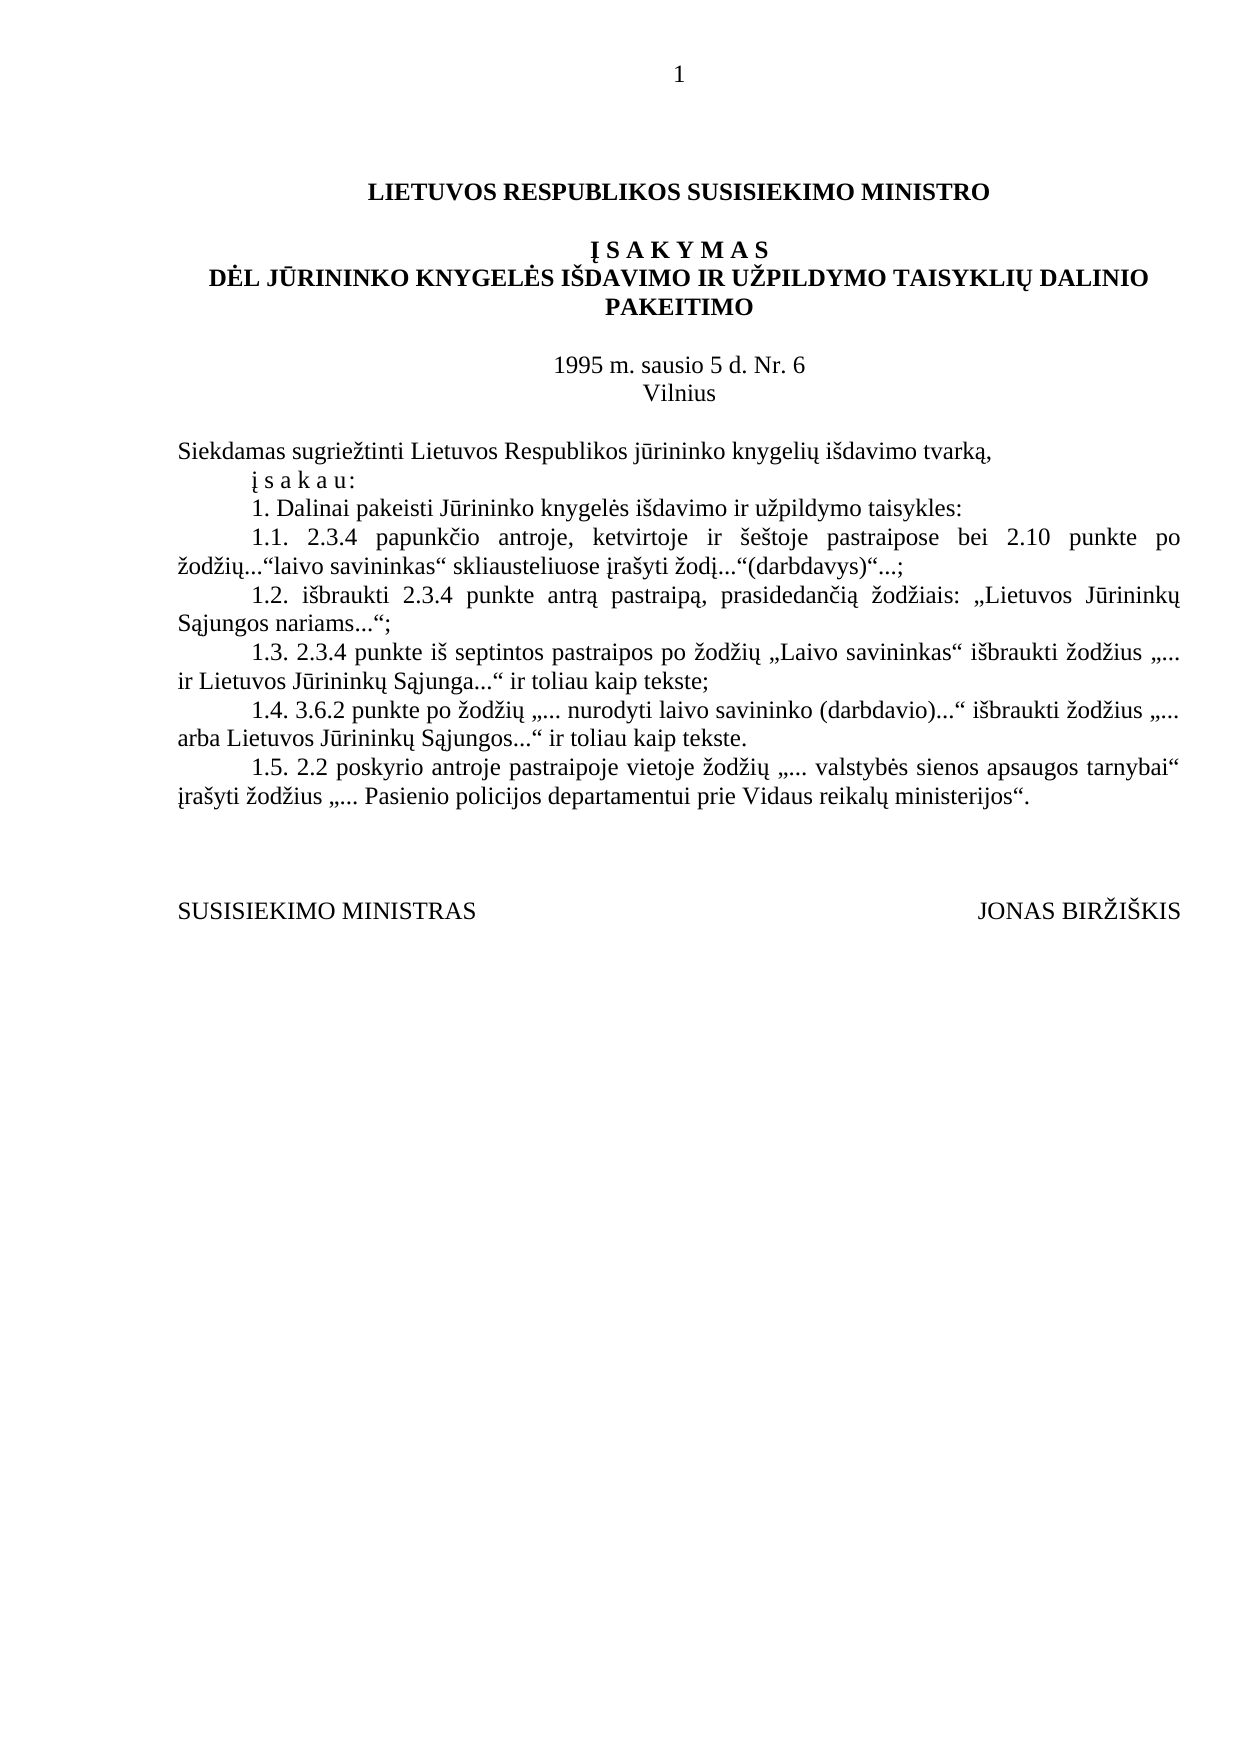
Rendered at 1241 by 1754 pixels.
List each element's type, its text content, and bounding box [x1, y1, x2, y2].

text SUSISIEKIMO MINISTRAS JONAS BIRŽIŠKIS [177, 896, 1181, 925]
text įsakau: [177, 465, 1181, 493]
text 1.4. 3.6.2 punkte po žodžių „... nurodyti laivo savininko (darbdavio)...“ išbraukti žodžius „... arba Lietuvos Jūrininkų Sąjungos...“ ir toliau kaip tekste. [177, 695, 1181, 752]
text 1. Dalinai pakeisti Jūrininko knygelės išdavimo ir užpildymo taisykles: [177, 493, 1181, 522]
text 1.3. 2.3.4 punkte iš septintos pastraipos po žodžių „Laivo savininkas“ išbraukti žodžius „... ir Lietuvos Jūrininkų Sąjunga...“ ir toliau kaip tekste; [177, 637, 1181, 695]
text 1.5. 2.2 poskyrio antroje pastraipoje vietoje žodžių „... valstybės sienos apsaugos tarnybai“ įrašyti žodžius „... Pasienio policijos departamentui prie Vidaus reikalų ministerijos“. [177, 752, 1181, 810]
text LIETUVOS RESPUBLIKOS SUSISIEKIMO MINISTRO [177, 177, 1181, 206]
text 1.2. išbraukti 2.3.4 punkte antrą pastraipą, prasidedančią žodžiais: „Lietuvos Jūrininkų Sąjungos nariams...“; [177, 580, 1181, 637]
text DĖL JŪRININKO KNYGELĖS IŠDAVIMO IR UŽPILDYMO TAISYKLIŲ DALINIO PAKEITIMO [177, 263, 1181, 321]
text Siekdamas sugriežtinti Lietuvos Respublikos jūrininko knygelių išdavimo tvarką, [177, 436, 1181, 465]
text Į S A K Y M A S [177, 235, 1181, 263]
text 1.1. 2.3.4 papunkčio antroje, ketvirtoje ir šeštoje pastraipose bei 2.10 punkte po žodžių...“laivo savininkas“ skliausteliuose įrašyti žodį...“(darbdavys)“...; [177, 522, 1181, 580]
text Vilnius [177, 378, 1181, 407]
text 1995 m. sausio 5 d. Nr. 6 [177, 350, 1181, 378]
